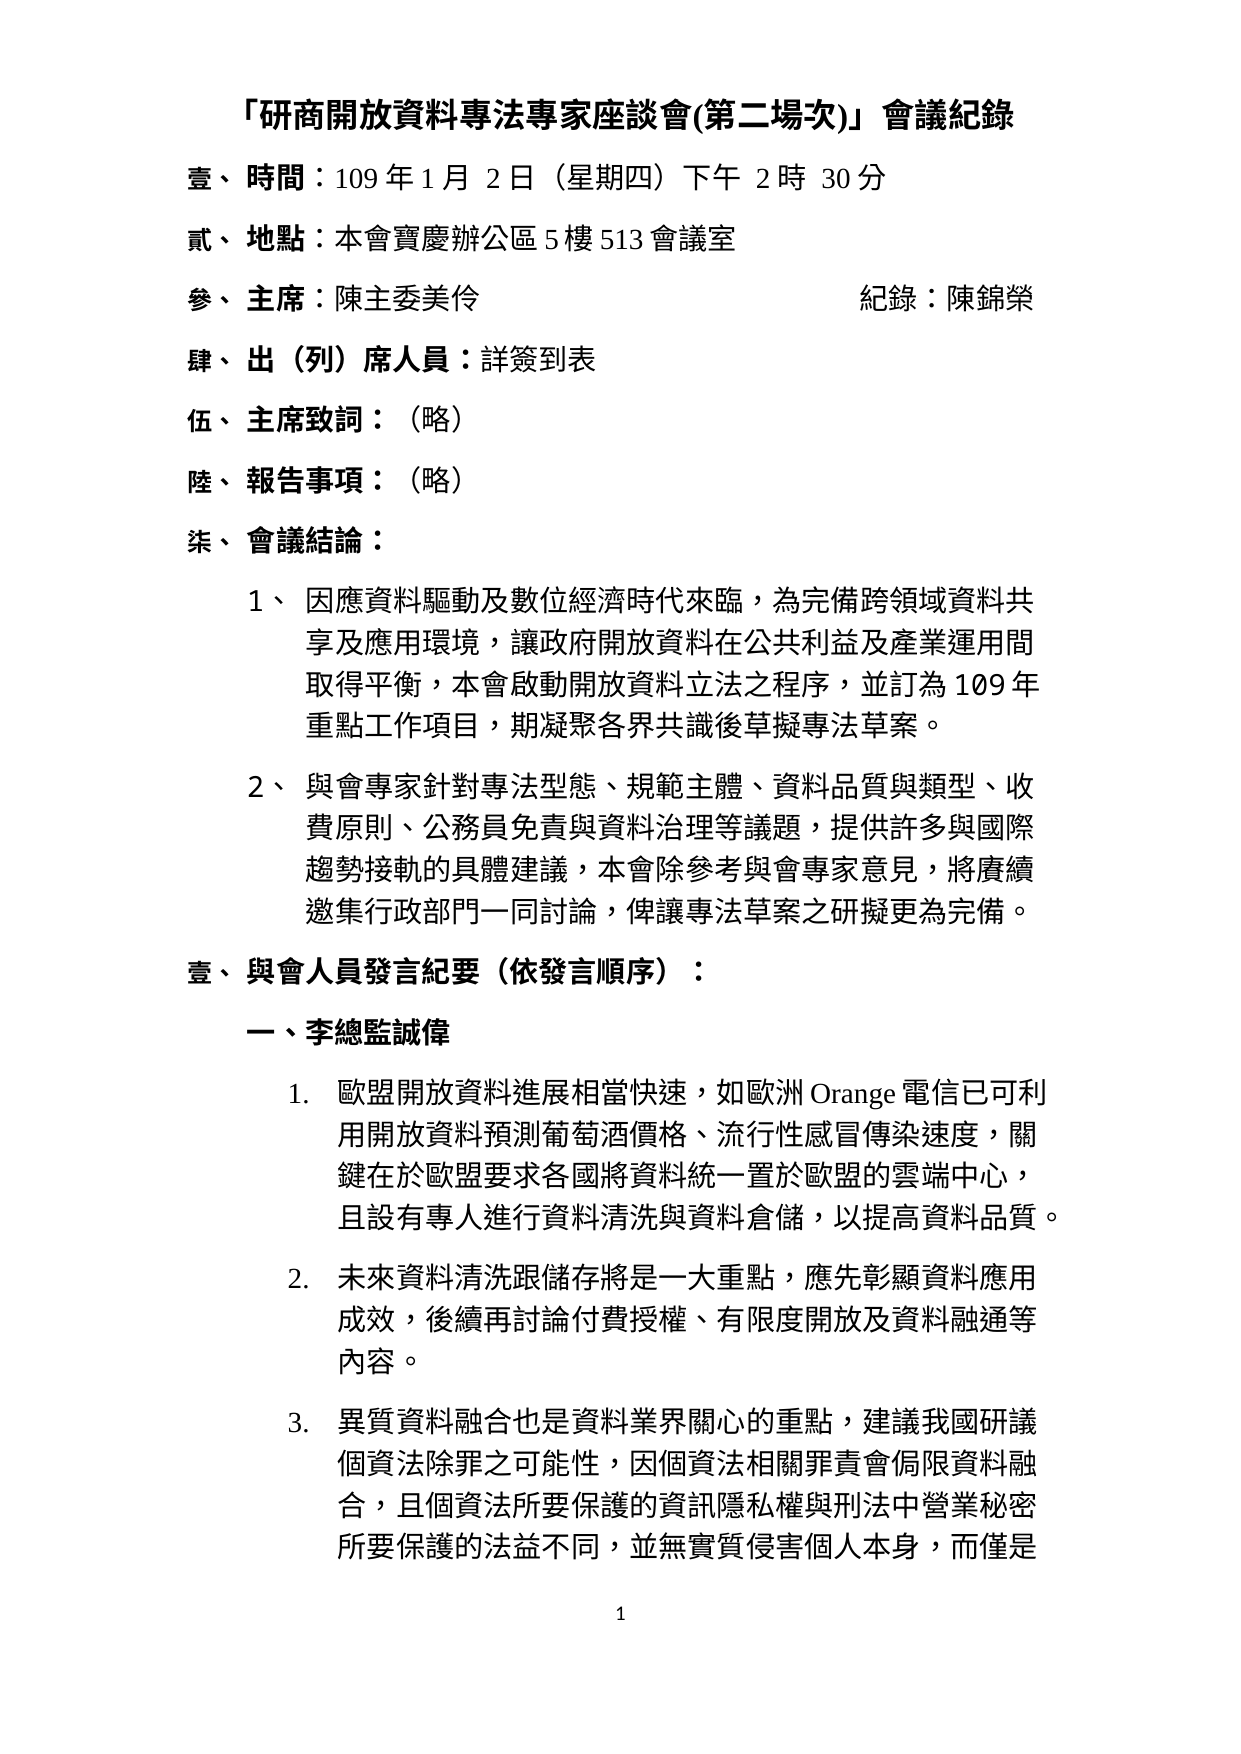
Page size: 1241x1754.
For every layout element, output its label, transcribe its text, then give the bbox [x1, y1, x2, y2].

list 與會專家針對專法型態、規範主體、資料品質與類型、收費原則、公務員免責與資料治理等議題，提供許多與國際趨勢接軌的具體建議，本會除參考與會專家意見，將賡續邀集行政部門一同討論，俾讓專法草案之研擬更為完備。 [247, 764, 1053, 931]
list 與會人員發言紀要（依發言順序）： [187, 949, 1053, 991]
list 出（列）席人員：詳簽到表 [187, 337, 1053, 378]
list 時間：109 年1 月 2 日（星期四）下午 2 時 30 分 [187, 156, 1053, 197]
list 報告事項：（略） [187, 458, 1053, 499]
list 因應資料驅動及數位經濟時代來臨，為完備跨領域資料共享及應用環境，讓政府開放資料在公共利益及產業運用間取得平衡，本會啟動開放資料立法之程序，並訂為109年重點工作項目，期凝聚各界共識後草擬專法草案。 [247, 578, 1053, 745]
list 未來資料清洗跟儲存將是一大重點，應先彰顯資料應用成效，後續再討論付費授權、有限度開放及資料融通等內容。 [287, 1256, 1053, 1381]
text 「研商開放資料專法專家座談會(第二場次)」會議紀錄 [187, 89, 1053, 137]
list 地點：本會寶慶辦公區5樓513會議室 [187, 216, 1053, 258]
list 歐盟開放資料進展相當快速，如歐洲Orange電信已可利用開放資料預測葡萄酒價格、流行性感冒傳染速度，關鍵在於歐盟要求各國將資料統一置於歐盟的雲端中心，且設有專人進行資料清洗與資料倉儲，以提高資料品質。 [287, 1070, 1053, 1237]
list 主席致詞：（略） [187, 397, 1053, 439]
list 異質資料融合也是資料業界關心的重點，建議我國研議個資法除罪之可能性，因個資法相關罪責會侷限資料融合，且個資法所要保護的資訊隱私權與刑法中營業秘密所要保護的法益不同，並無實質侵害個人本身，而僅是 [287, 1399, 1053, 1566]
list 主席：陳主委美伶 紀錄：陳錦榮 [187, 276, 1053, 318]
list 會議結論： [187, 518, 1053, 560]
text 一、李總監誠偉 [187, 1010, 1053, 1051]
